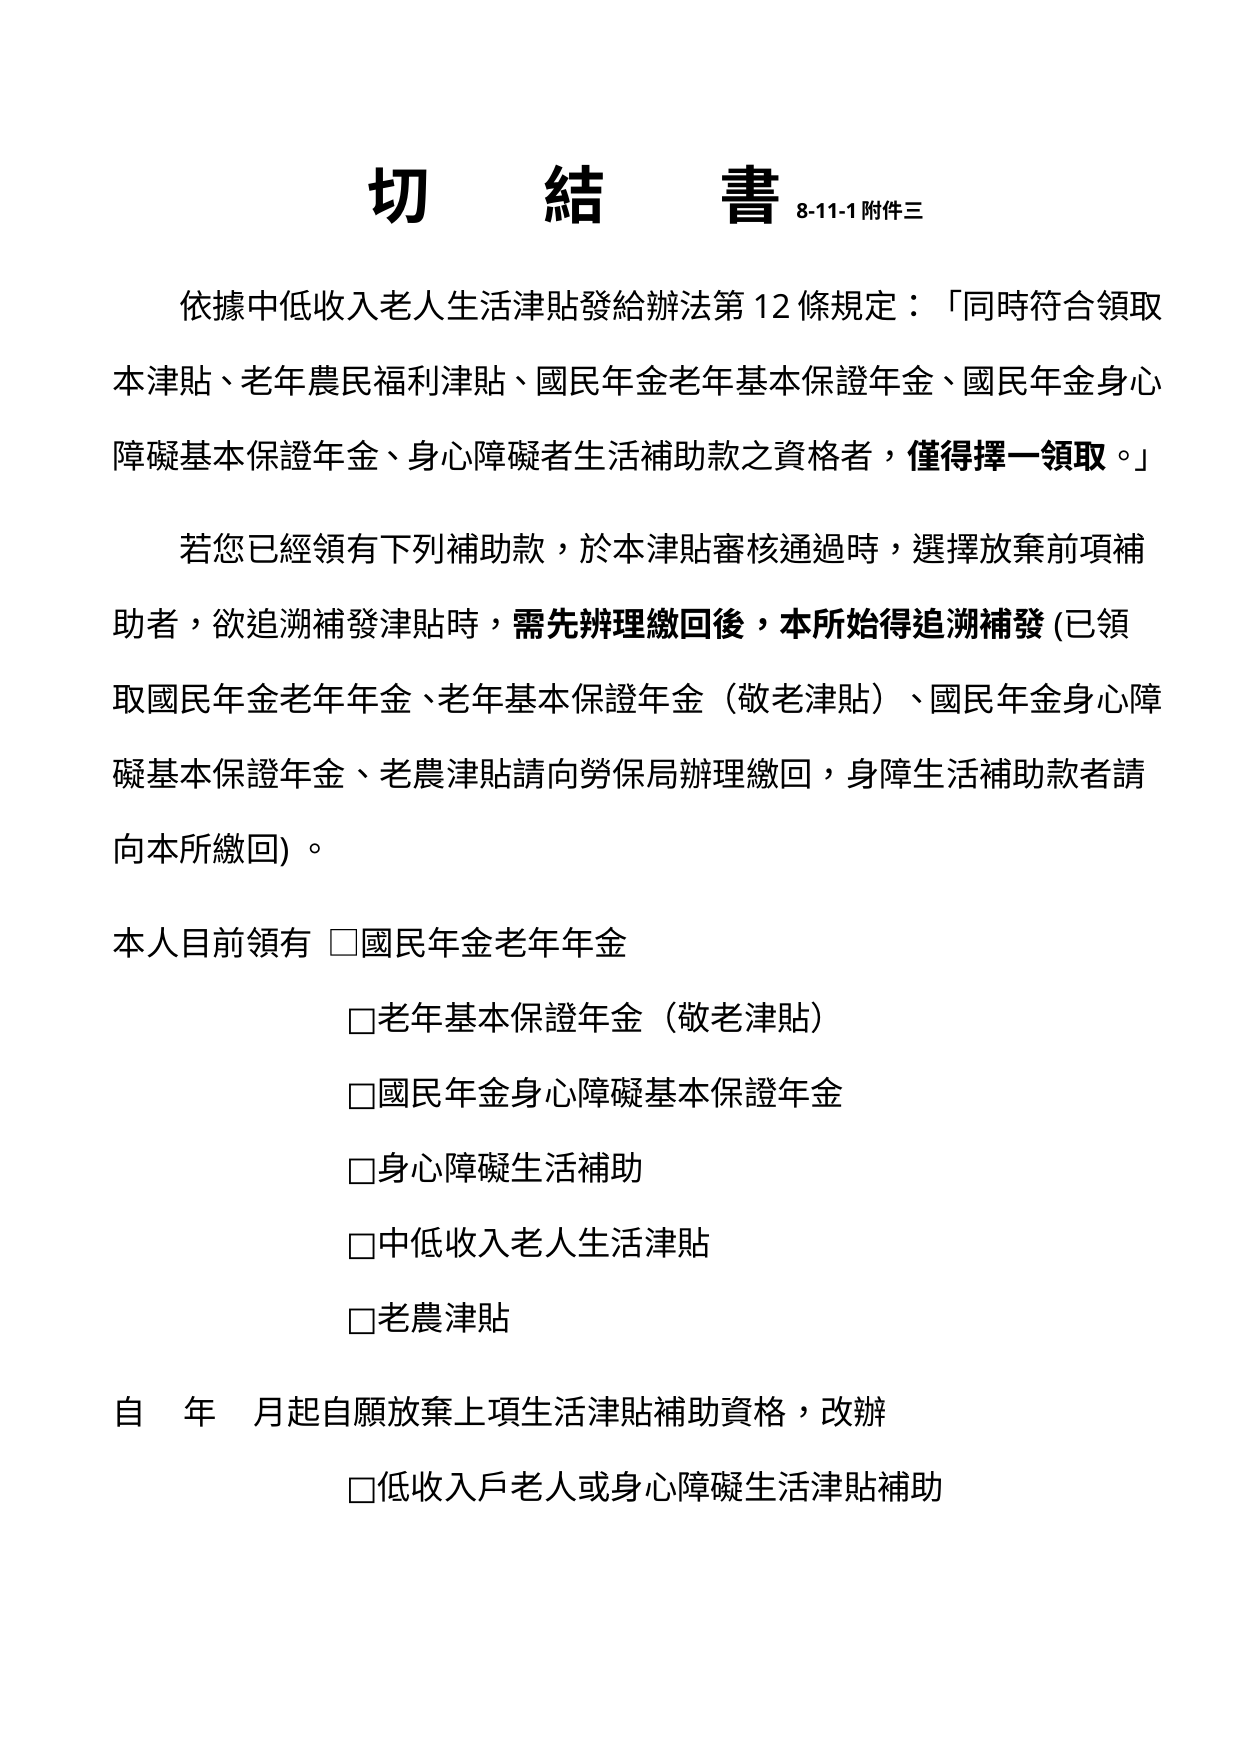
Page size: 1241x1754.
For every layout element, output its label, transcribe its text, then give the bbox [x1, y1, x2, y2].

text □國民年金身心障礙基本保證年金 [112, 1054, 1162, 1129]
text □身心障礙生活補助 [112, 1129, 1162, 1204]
text 若您已經領有下列補助款，於本津貼審核通過時，選擇放棄前項補助者，欲追溯補發津貼時，需先辨理繳回後，本所始得追溯補發 (已領取國民年金老年年金、老年基本保證年金（敬老津貼）、國民年金身心障礙基本保證年金、老農津貼請向勞保局辦理繳回，身障生活補助款者請向本所繳回) 。 [112, 510, 1162, 885]
text 依據中低收入老人生活津貼發給辦法第12條規定：「同時符合領取本津貼、老年農民福利津貼、國民年金老年基本保證年金、國民年金身心障礙基本保證年金、身心障礙者生活補助款之資格者，僅得擇一領取。」 [112, 266, 1162, 491]
text □老年基本保證年金（敬老津貼） [112, 979, 1162, 1054]
text □低收入戶老人或身心障礙生活津貼補助 [112, 1447, 1162, 1522]
text 本人目前領有 □國民年金老年年金 [112, 904, 1162, 979]
text 自 年 月起自願放棄上項生活津貼補助資格，改辦 [112, 1372, 1162, 1447]
text 切 結 書 8-11-1附件三 [112, 135, 1162, 247]
text □中低收入老人生活津貼 [112, 1204, 1162, 1279]
text □老農津貼 [112, 1279, 1162, 1354]
